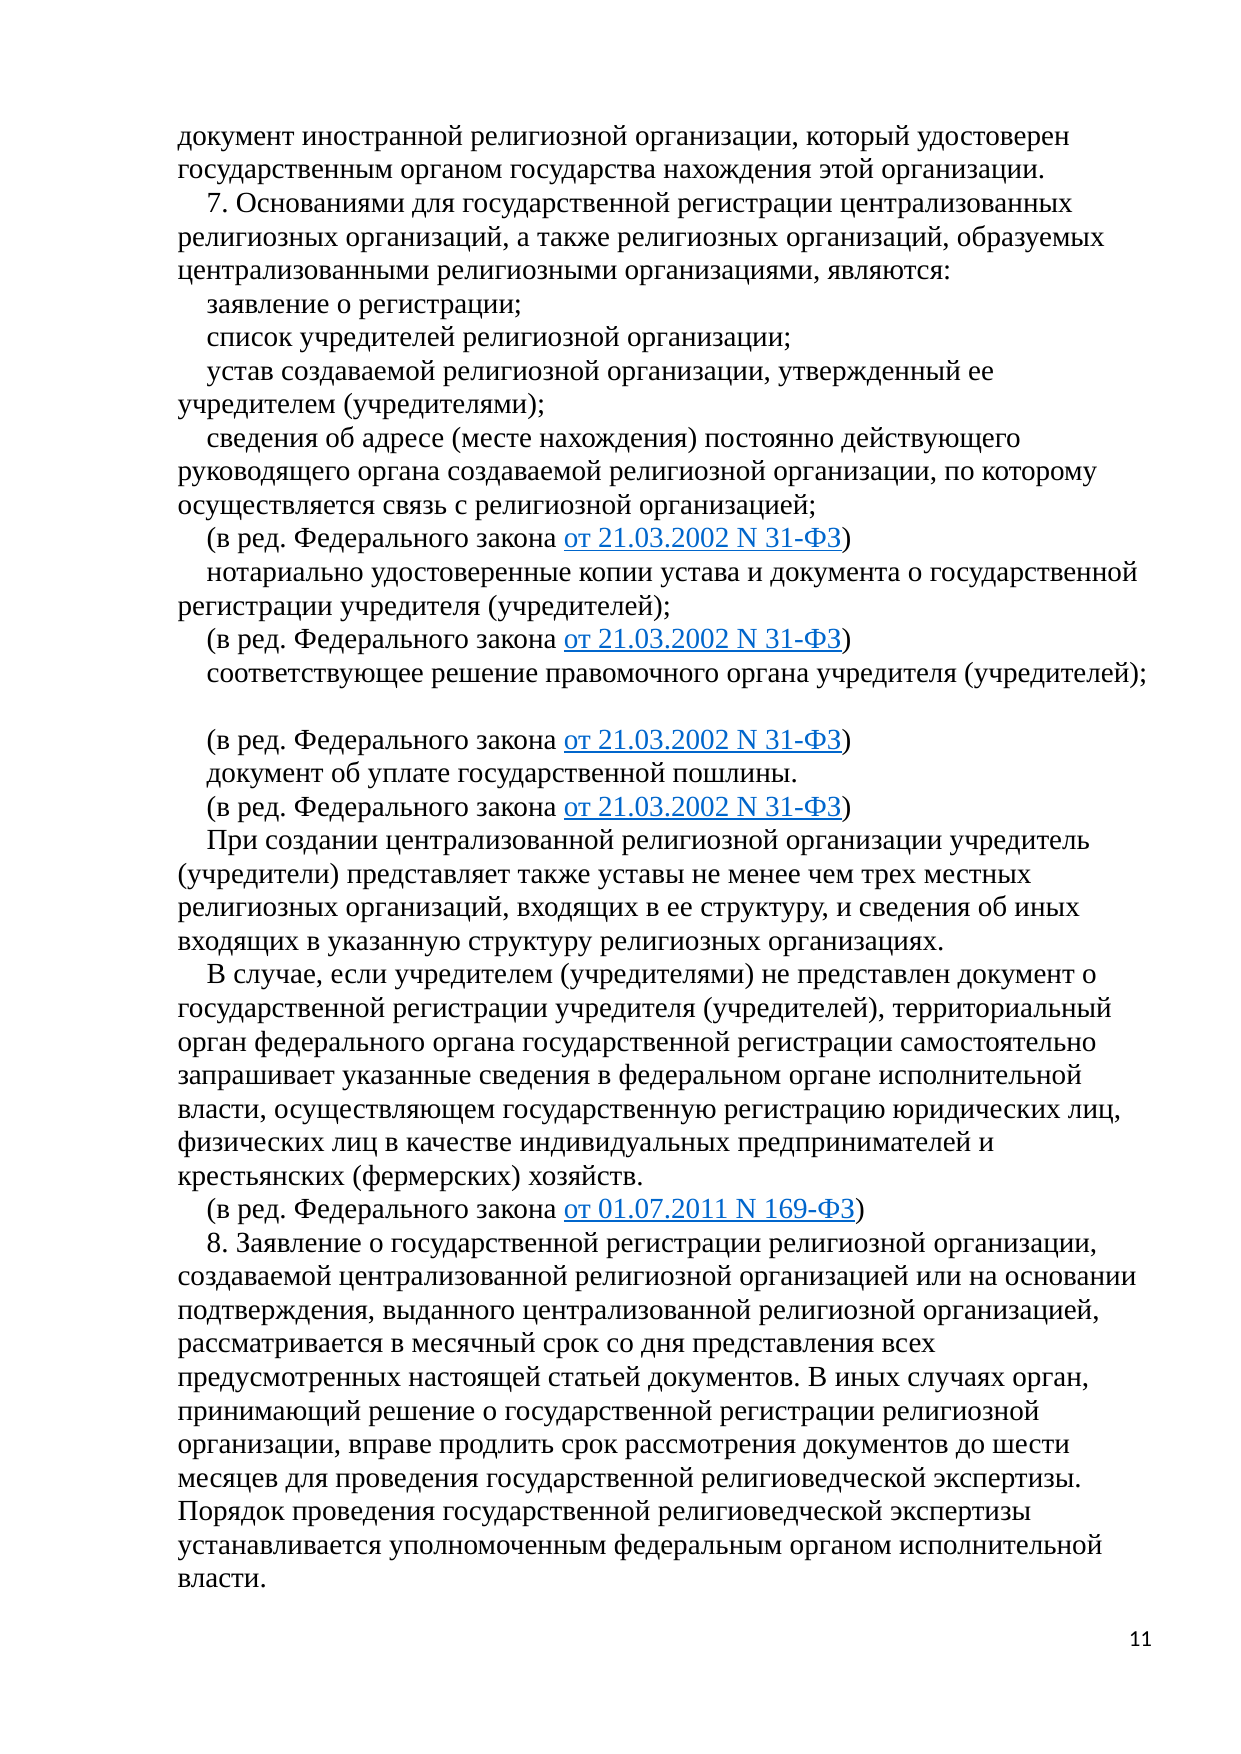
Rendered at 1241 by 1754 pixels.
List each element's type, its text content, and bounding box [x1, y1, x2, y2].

text документ иностранной религиозной организации, который удостоверен государственным органом государства нахождения этой организации. 7. Основаниями для государственной регистрации централизованных религиозных организаций, а также религиозных организаций, образуемых централизованными религиозными организациями, являются: заявление о регистрации; список учредителей религиозной организации; устав создаваемой религиозной организации, утвержденный ее учредителем (учредителями); сведения об адресе (месте нахождения) постоянно действующего руководящего органа создаваемой религиозной организации, по которому осуществляется связь с религиозной организацией; (в ред. Федерального закона от 21.03.2002 N 31-ФЗ) нотариально удостоверенные копии устава и документа о государственной регистрации учредителя (учредителей); (в ред. Федерального закона от 21.03.2002 N 31-ФЗ) соответствующее решение правомочного органа учредителя (учредителей); (в ред. Федерального закона от 21.03.2002 N 31-ФЗ) документ об уплате государственной пошлины. (в ред. Федерального закона от 21.03.2002 N 31-ФЗ) При создании централизованной религиозной организации учредитель (учредители) представляет также уставы не менее чем трех местных религиозных организаций, входящих в ее структуру, и сведения об иных входящих в указанную структуру религиозных организациях. В случае, если учредителем (учредителями) не представлен документ о государственной регистрации учредителя (учредителей), территориальный орган федерального органа государственной регистрации самостоятельно запрашивает указанные сведения в федеральном органе исполнительной власти, осуществляющем государственную регистрацию юридических лиц, физических лиц в качестве индивидуальных предпринимателей и крестьянских (фермерских) хозяйств. (в ред. Федерального закона от 01.07.2011 N 169-ФЗ) 8. Заявление о государственной регистрации религиозной организации, создаваемой централизованной религиозной организацией или на основании подтверждения, выданного централизованной религиозной организацией, рассматривается в месячный срок со дня представления всех предусмотренных настоящей статьей документов. В иных случаях орган, принимающий решение о государственной регистрации религиозной организации, вправе продлить срок рассмотрения документов до шести месяцев для проведения государственной религиоведческой экспертизы. Порядок проведения государственной религиоведческой экспертизы устанавливается уполномоченным федеральным органом исполнительной власти. [177, 118, 1152, 1594]
